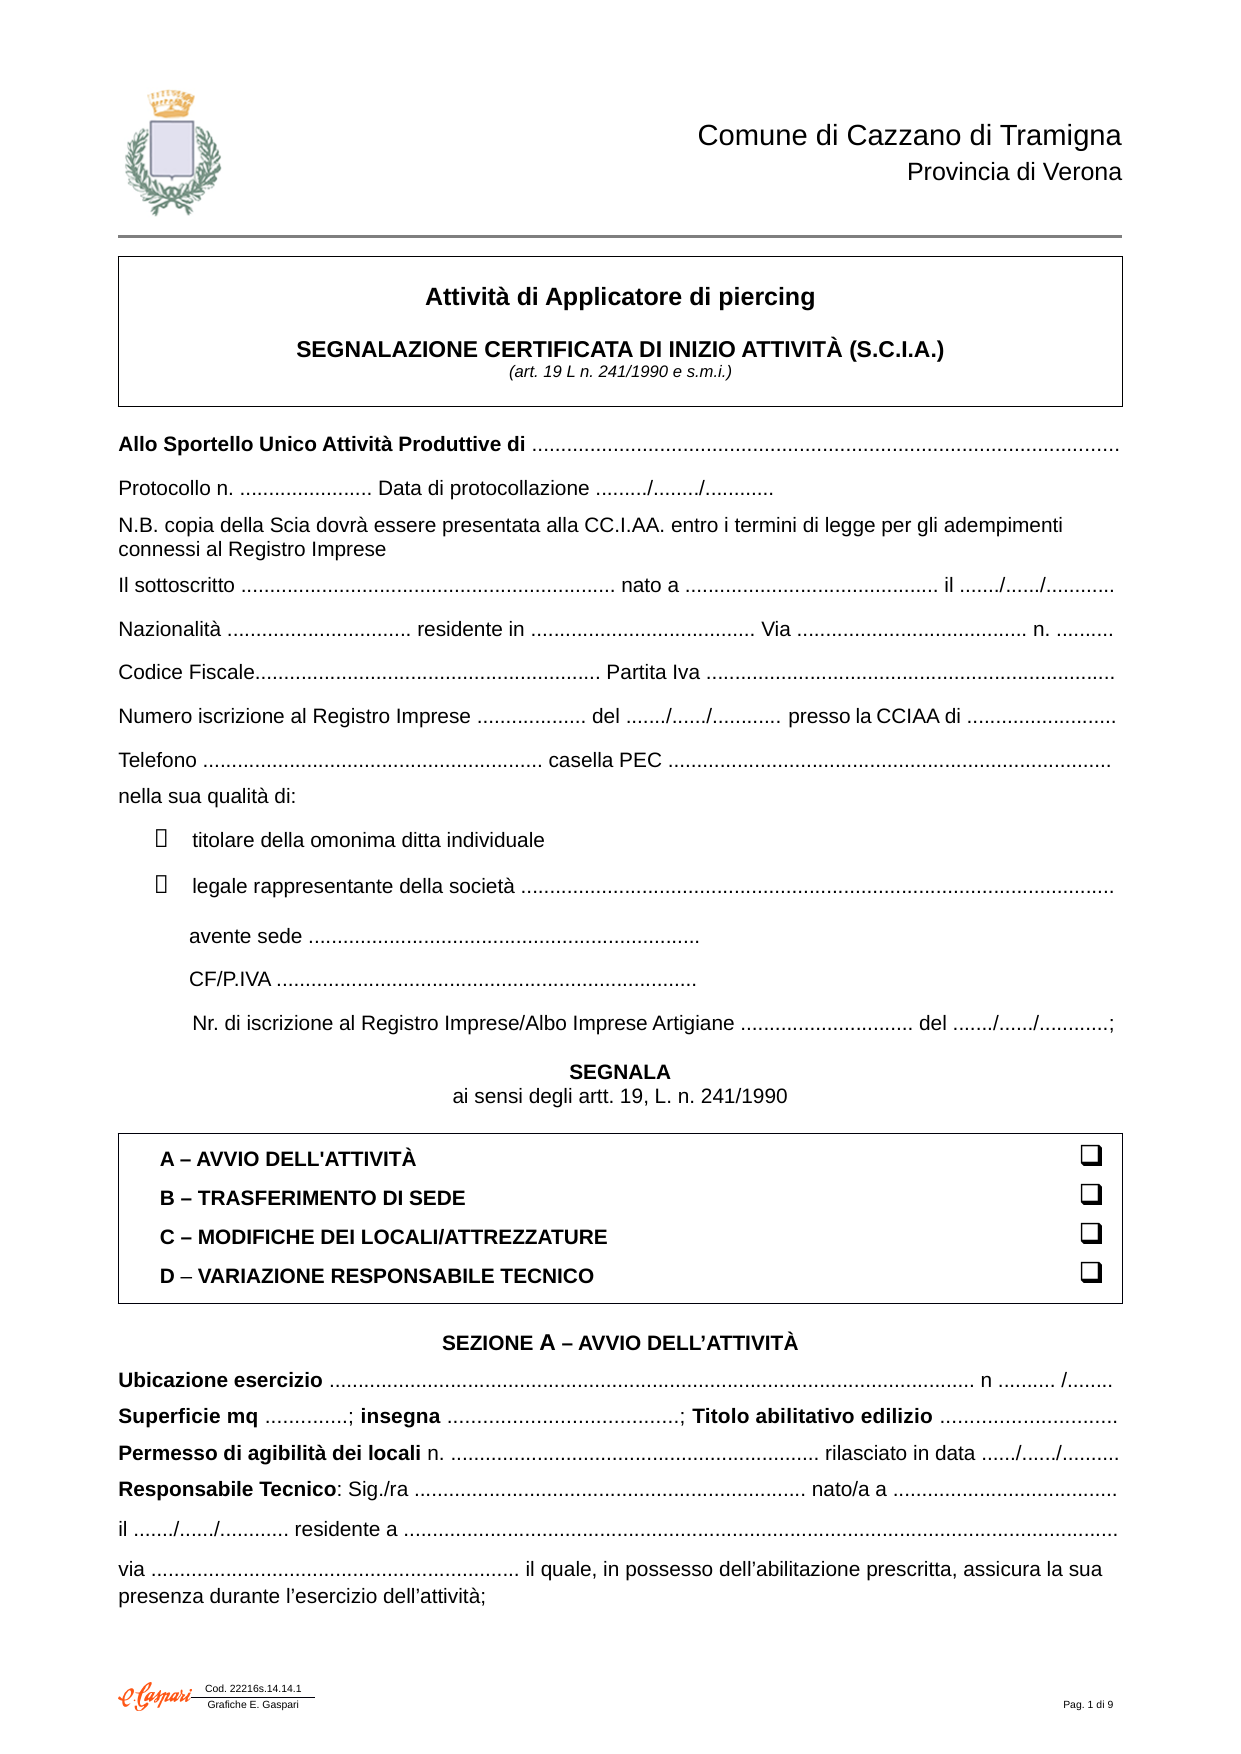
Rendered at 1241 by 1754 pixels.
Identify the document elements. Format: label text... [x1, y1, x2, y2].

text Responsabile Tecnico: Sig./ra .................................................................... nato/a a ....................................... [118, 1477, 1122, 1501]
text Allo Sportello Unico Attività Produttive di [118, 432, 1122, 456]
text Provincia di Verona [118, 157, 1122, 185]
text Codice Fiscale............................................................ Partita Iva ....................................................................... [118, 660, 1122, 684]
text ai sensi degli artt. 19, L. n. 241/1990 [118, 1084, 1122, 1108]
picture [122, 87, 224, 118]
text Permesso di agibilità dei locali n. ................................................................ rilasciato in data ....../....../.......... [118, 1440, 1122, 1464]
text nella sua qualità di: [118, 784, 1122, 808]
text CF/P.IVA ......................................................................... [189, 967, 1122, 991]
text Ubicazione esercizio ................................................................................................................ n .......... /........ [118, 1367, 1122, 1391]
text avente sede .................................................................... [189, 924, 1122, 948]
picture [118, 1682, 192, 1711]
text Superficie mq ..............; insegna .......................................; Titolo abilitativo edilizio .............................. [118, 1404, 1122, 1428]
text SEZIONE A – AVVIO DELL’ATTIVITà [118, 1329, 1122, 1355]
text Protocollo n. ....................... Data di protocollazione ........./......../............ [118, 476, 1122, 500]
text Nr. di iscrizione al Registro Imprese/Albo Imprese Artigiane .............................. del ......./....../............; [192, 1011, 1122, 1035]
text Telefono ........................................................... casella PEC ............................................................................. [118, 747, 1122, 771]
text Il sottoscritto ................................................................. nato a ............................................ il ......./....../............ [118, 573, 1122, 597]
text Nazionalità ................................ residente in ....................................... Via ........................................ n. .......... [118, 616, 1122, 640]
text  legale rappresentante della società ....................................................................................................... [153, 867, 1122, 901]
text il ......./....../............ residente a ............................................................................................................................ [118, 1517, 1122, 1541]
text Comune di Cazzano di Tramigna [118, 118, 1122, 152]
text N.B. copia della Scia dovrà essere presentata alla CC.I.AA. entro i termini di legge per gli adempimenti connessi al Registro Imprese [118, 512, 1122, 560]
picture [122, 152, 224, 157]
text  titolare della omonima ditta individuale [153, 820, 1122, 854]
text Numero iscrizione al Registro Imprese ................... del ......./....../............ presso la CCIAA di .......................... [118, 704, 1122, 728]
text SEGNALA [118, 1060, 1122, 1084]
table_header Attività di Applicatore di piercing SEGNALAZIONE CERTIFICATA DI INIZIO ATTIVITÀ (S.C.I.A.) (art. 19 L n. 241/1990 e s.m.i.) [119, 257, 1122, 406]
picture [122, 185, 224, 219]
text via ................................................................ il quale, in possesso dell’abilitazione prescritta, assicura la sua presenza durante l’esercizio dell’attività; [118, 1557, 1104, 1608]
table_header A – AVVIO DELL'ATTIVITÀ  B – TRASFERIMENTO DI SEDE  C – MODIFICHE DEI LOCALI/ATTREZZATURE  D – VARIAZIONE RESPONSABILE TECNICO  [119, 1134, 1122, 1303]
